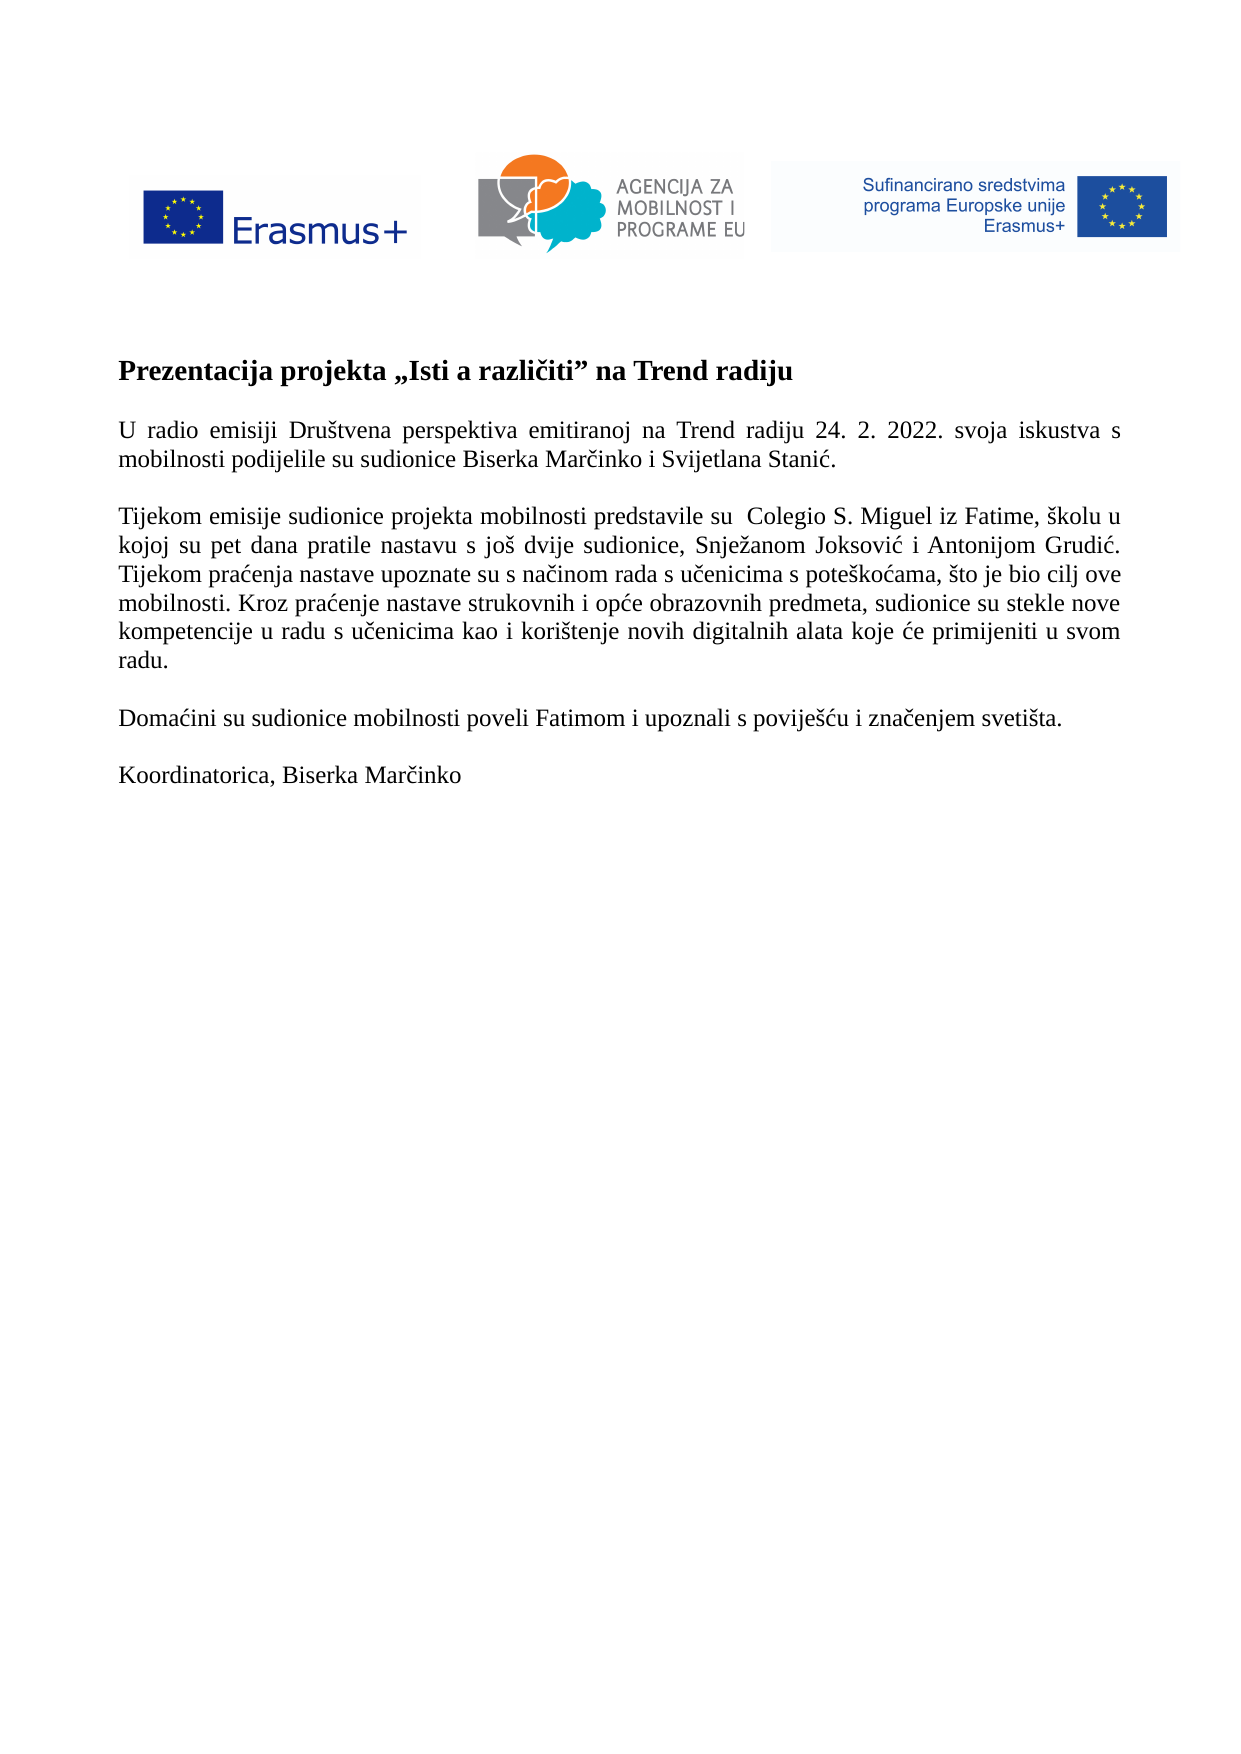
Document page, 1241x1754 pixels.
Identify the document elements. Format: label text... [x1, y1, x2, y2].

picture [771, 161, 1181, 252]
text Prezentacija projekta „Isti a različiti” na Trend radiju [118, 353, 1122, 386]
text Koordinatorica, Biserka Marčinko [118, 760, 1122, 789]
picture [475, 152, 745, 259]
text U radio emisiji Društvena perspektiva emitiranoj na Trend radiju 24. 2. 2022. svoja iskustva s mobilnosti podijelile su sudionice Biserka Marčinko i Svijetlana Stanić. [118, 415, 1122, 473]
text Domaćini su sudionice mobilnosti poveli Fatimom i upoznali s poviješću i značenjem svetišta. [118, 703, 1122, 731]
picture [128, 175, 422, 259]
text Tijekom emisije sudionice projekta mobilnosti predstavile su Colegio S. Miguel iz Fatime, školu u kojoj su pet dana pratile nastavu s još dvije sudionice, Snježanom Joksović i Antonijom Grudić. Tijekom praćenja nastave upoznate su s načinom rada s učenicima s poteškoćama, što je bio cilj ove mobilnosti. Kroz praćenje nastave strukovnih i opće obrazovnih predmeta, sudionice su stekle nove kompetencije u radu s učenicima kao i korištenje novih digitalnih alata koje će primijeniti u svom radu. [118, 501, 1122, 674]
